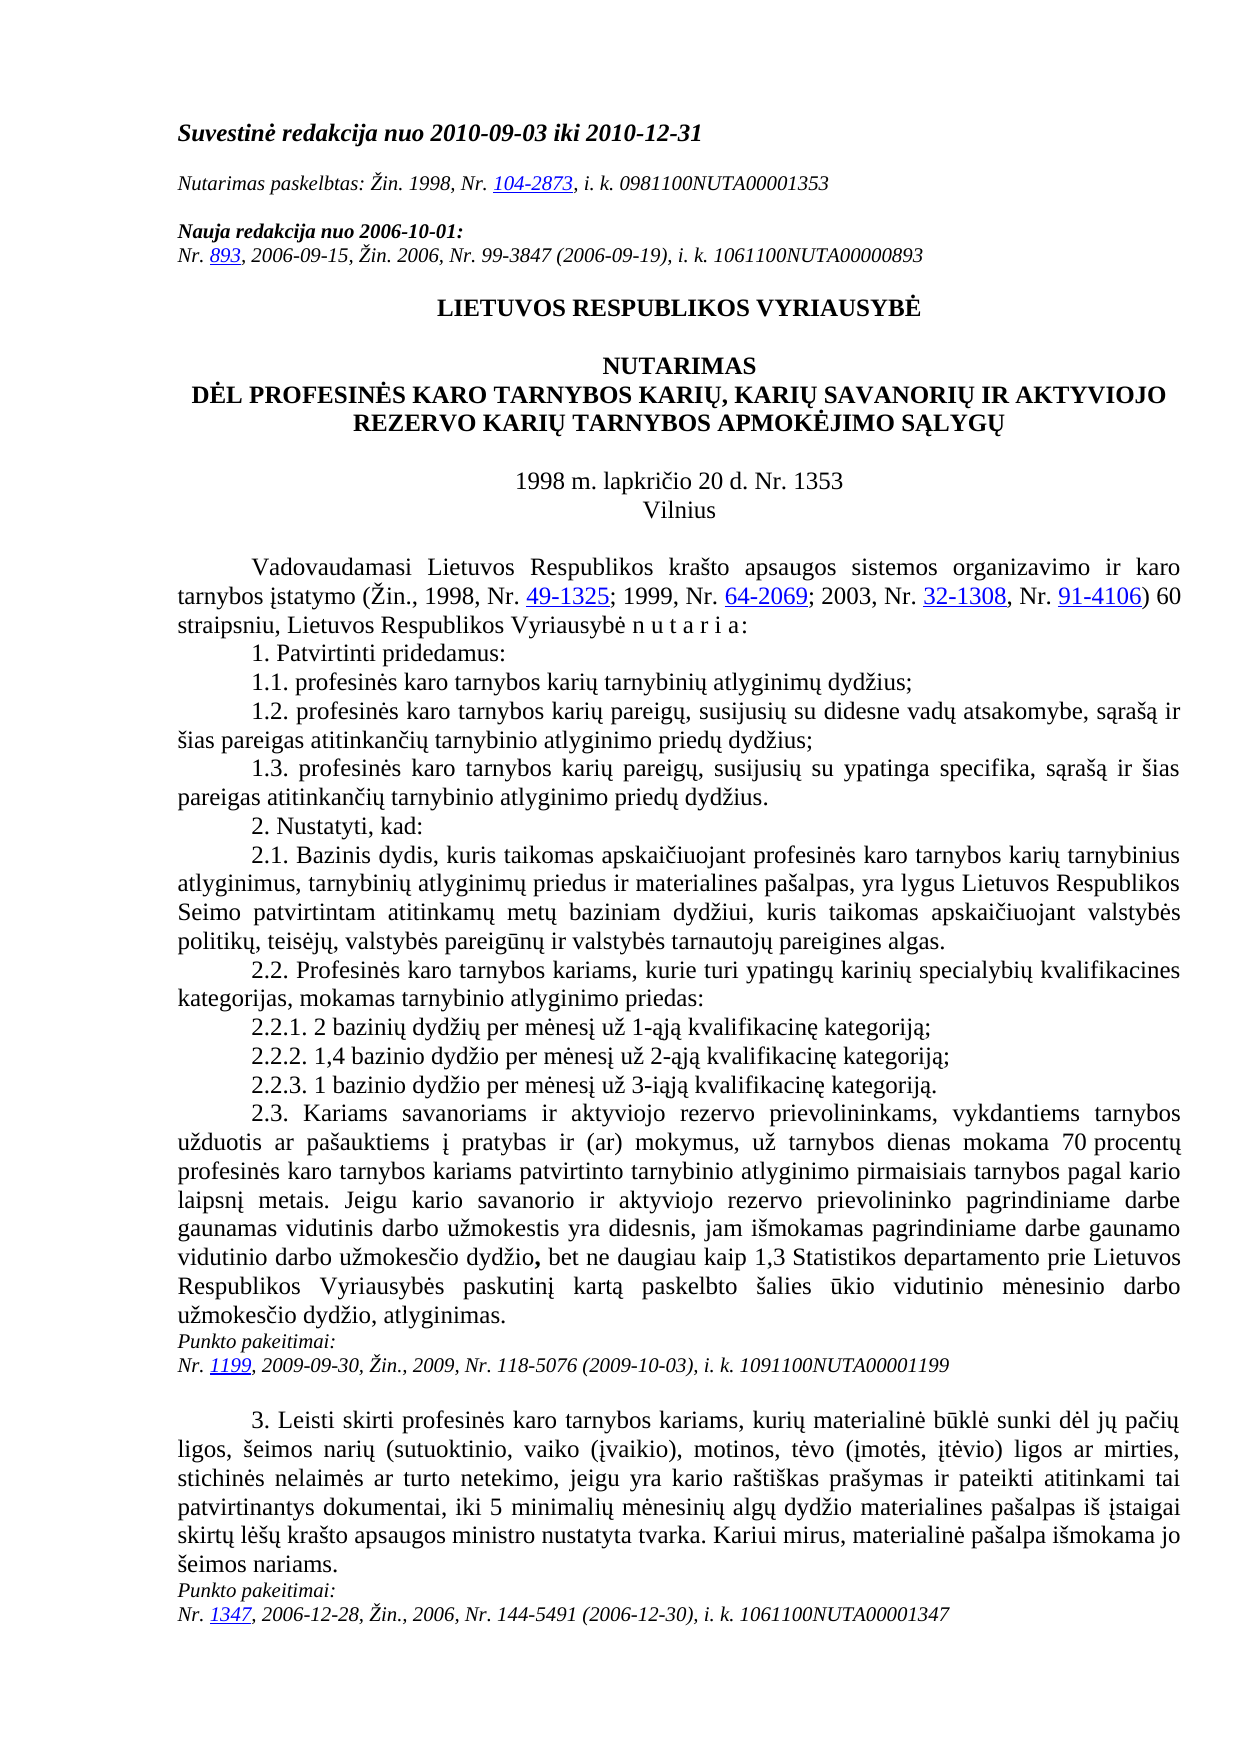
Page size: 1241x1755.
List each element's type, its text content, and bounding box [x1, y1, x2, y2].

text LIETUVOS RESPUBLIKOS VYRIAUSYBĖ [177, 293, 1181, 322]
text 2.2.1. 2 bazinių dydžių per mėnesį už 1-ąją kvalifikacinę kategoriją; [177, 1012, 1181, 1041]
text Punkto pakeitimai: [177, 1328, 1181, 1353]
text 1.2. profesinės karo tarnybos karių pareigų, susijusių su didesne vadų atsakomybe, sąrašą ir šias pareigas atitinkančių tarnybinio atlyginimo priedų dydžius; [177, 696, 1181, 753]
text Nauja redakcija nuo 2006-10-01: [177, 219, 1181, 243]
text Nr. 893, 2006-09-15, Žin. 2006, Nr. 99-3847 (2006-09-19), i. k. 1061100NUTA00000893 [177, 243, 1181, 267]
text 1. Patvirtinti pridedamus: [177, 638, 1181, 667]
text 3. Leisti skirti profesinės karo tarnybos kariams, kurių materialinė būklė sunki dėl jų pačių ligos, šeimos narių (sutuoktinio, vaiko (įvaikio), motinos, tėvo (įmotės, įtėvio) ligos ar mirties, stichinės nelaimės ar turto netekimo, jeigu yra kario raštiškas prašymas ir pateikti atitinkami tai patvirtinantys dokumentai, iki 5 minimalių mėnesinių algų dydžio materialines pašalpas iš įstaigai skirtų lėšų krašto apsaugos ministro nustatyta tvarka. Kariui mirus, materialinė pašalpa išmokama jo šeimos nariams. [177, 1405, 1181, 1578]
text 2.2. Profesinės karo tarnybos kariams, kurie turi ypatingų karinių specialybių kvalifikacines kategorijas, mokamas tarnybinio atlyginimo priedas: [177, 955, 1181, 1012]
text Vadovaudamasi Lietuvos Respublikos krašto apsaugos sistemos organizavimo ir karo tarnybos įstatymo (Žin., 1998, Nr. 49-1325; 1999, Nr. 64-2069; 2003, Nr. 32-1308, Nr. 91-4106) 60 straipsniu, Lietuvos Respublikos Vyriausybė nutaria: [177, 552, 1181, 638]
text 1998 m. lapkričio 20 d. Nr. 1353 [177, 466, 1181, 495]
text 2. Nustatyti, kad: [177, 811, 1181, 840]
text 2.1. Bazinis dydis, kuris taikomas apskaičiuojant profesinės karo tarnybos karių tarnybinius atlyginimus, tarnybinių atlyginimų priedus ir materialines pašalpas, yra lygus Lietuvos Respublikos Seimo patvirtintam atitinkamų metų baziniam dydžiui, kuris taikomas apskaičiuojant valstybės politikų, teisėjų, valstybės pareigūnų ir valstybės tarnautojų pareigines algas. [177, 840, 1181, 955]
text Punkto pakeitimai: [177, 1578, 1181, 1602]
text DĖL PROFESINĖS KARO TARNYBOS KARIŲ, KARIŲ SAVANORIŲ IR AKTYVIOJO REZERVO KARIŲ TARNYBOS APMOKĖJIMO SĄLYGŲ [177, 380, 1181, 437]
text 1.1. profesinės karo tarnybos karių tarnybinių atlyginimų dydžius; [177, 667, 1181, 696]
text Nutarimas paskelbtas: Žin. 1998, Nr. 104-2873, i. k. 0981100NUTA00001353 [177, 171, 1181, 195]
text Suvestinė redakcija nuo 2010-09-03 iki 2010-12-31 [177, 118, 1181, 147]
text Nr. 1199, 2009-09-30, Žin., 2009, Nr. 118-5076 (2009-10-03), i. k. 1091100NUTA00001199 [177, 1353, 1181, 1377]
text 2.2.3. 1 bazinio dydžio per mėnesį už 3-iąją kvalifikacinę kategoriją. [177, 1070, 1181, 1098]
text NUTARIMAS [177, 351, 1181, 380]
text 1.3. profesinės karo tarnybos karių pareigų, susijusių su ypatinga specifika, sąrašą ir šias pareigas atitinkančių tarnybinio atlyginimo priedų dydžius. [177, 753, 1181, 811]
text 2.2.2. 1,4 bazinio dydžio per mėnesį už 2-ąją kvalifikacinę kategoriją; [177, 1041, 1181, 1070]
text 2.3. Kariams savanoriams ir aktyviojo rezervo prievolininkams, vykdantiems tarnybos užduotis ar pašauktiems į pratybas ir (ar) mokymus, už tarnybos dienas mokama 70 procentų profesinės karo tarnybos kariams patvirtinto tarnybinio atlyginimo pirmaisiais tarnybos pagal kario laipsnį metais. Jeigu kario savanorio ir aktyviojo rezervo prievolininko pagrindiniame darbe gaunamas vidutinis darbo užmokestis yra didesnis, jam išmokamas pagrindiniame darbe gaunamo vidutinio darbo užmokesčio dydžio, bet ne daugiau kaip 1,3 Statistikos departamento prie Lietuvos Respublikos Vyriausybės paskutinį kartą paskelbto šalies ūkio vidutinio mėnesinio darbo užmokesčio dydžio, atlyginimas. [177, 1098, 1181, 1328]
text Vilnius [177, 495, 1181, 523]
text Nr. 1347, 2006-12-28, Žin., 2006, Nr. 144-5491 (2006-12-30), i. k. 1061100NUTA00001347 [177, 1602, 1181, 1626]
